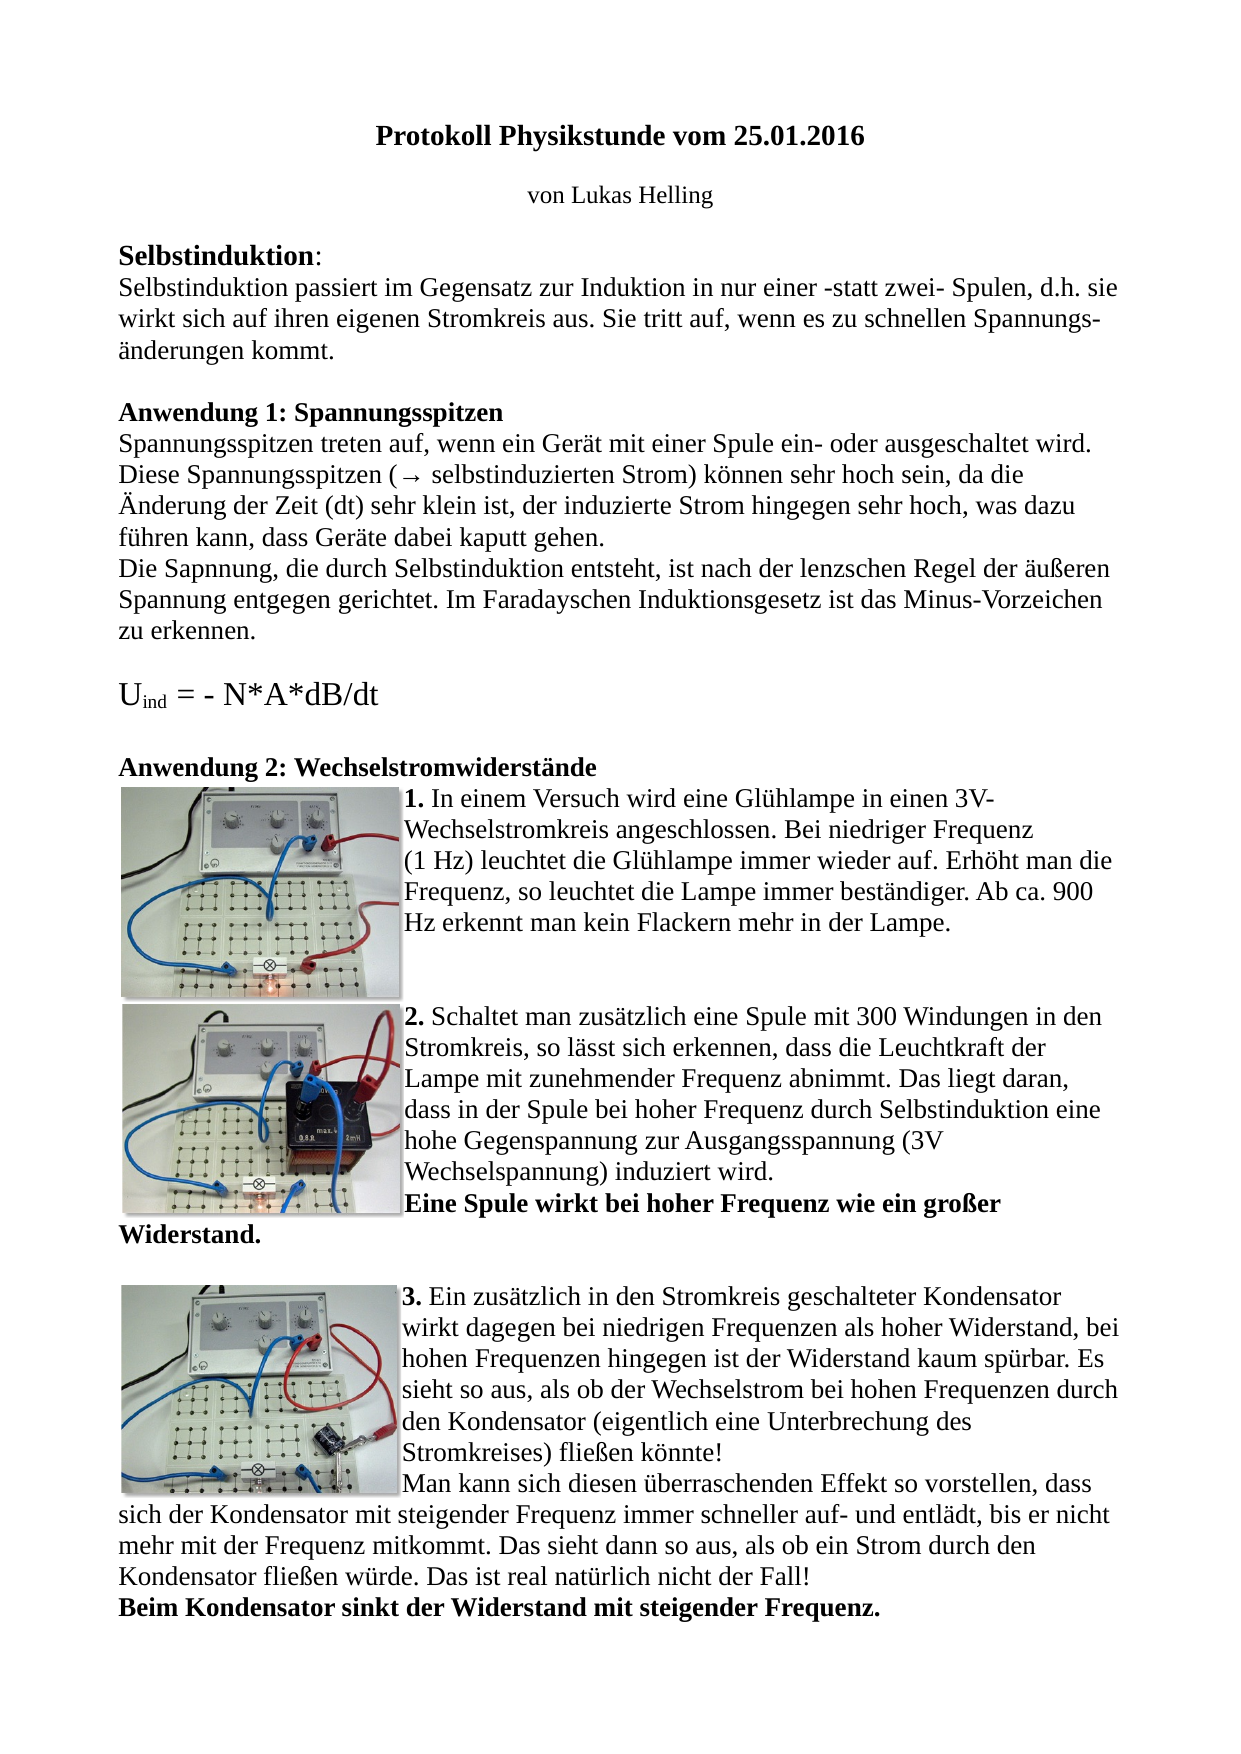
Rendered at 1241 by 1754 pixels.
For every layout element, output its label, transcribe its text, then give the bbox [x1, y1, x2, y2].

text 1. In einem Versuch wird eine Glühlampe in einen 3V- Wechselstromkreis angeschlossen. Bei niedriger Frequenz [118, 782, 1122, 844]
text Beim Kondensator sinkt der Widerstand mit steigender Frequenz. [118, 1592, 1122, 1623]
text Protokoll Physikstunde vom 25.01.2016 [118, 118, 1122, 152]
picture [121, 1285, 402, 1498]
text 3. Ein zusätzlich in den Stromkreis geschalteter Kondensator wirkt dagegen bei niedrigen Frequenzen als hoher Widerstand, bei hohen Frequenzen hingegen ist der Widerstand kaum spürbar. Es sieht so aus, als ob der Wechselstrom bei hohen Frequenzen durch den Kondensator (eigentlich eine Unterbrechung des Stromkreises) fließen könnte! [118, 1280, 1122, 1467]
text (1 Hz) leuchtet die Glühlampe immer wieder auf. Erhöht man die Frequenz, so leuchtet die Lampe immer beständiger. Ab ca. 900 Hz erkennt man kein Flackern mehr in der Lampe. [404, 844, 1122, 937]
text Eine Spule wirkt bei hoher Frequenz wie ein großer Widerstand. [118, 1187, 1122, 1249]
picture [122, 1004, 404, 1218]
text Selbstinduktion passiert im Gegensatz zur Induktion in nur einer -statt zwei- Spulen, d.h. sie wirkt sich auf ihren eigenen Stromkreis aus. Sie tritt auf, wenn es zu schnellen Spannungs-änderungen kommt. [118, 271, 1122, 365]
picture [121, 787, 404, 1002]
text Man kann sich diesen überraschenden Effekt so vorstellen, dass sich der Kondensator mit steigender Frequenz immer schneller auf- und entlädt, bis er nicht mehr mit der Frequenz mitkommt. Das sieht dann so aus, als ob ein Strom durch den Kondensator fließen würde. Das ist real natürlich nicht der Fall! [118, 1467, 1122, 1592]
text Anwendung 1: Spannungsspitzen [118, 396, 1122, 427]
text Die Sapnnung, die durch Selbstinduktion entsteht, ist nach der lenzschen Regel der äußeren Spannung entgegen gerichtet. Im Faradayschen Induktionsgesetz ist das Minus-Vorzeichen zu erkennen. [118, 552, 1122, 645]
text Spannungsspitzen treten auf, wenn ein Gerät mit einer Spule ein- oder ausgeschaltet wird. Diese Spannungsspitzen (→ selbstinduzierten Strom) können sehr hoch sein, da die Änderung der Zeit (dt) sehr klein ist, der induzierte Strom hingegen sehr hoch, was dazu führen kann, dass Geräte dabei kaputt gehen. [118, 427, 1122, 552]
text Uind = - N*A*dB/dt [118, 674, 1122, 712]
text von Lukas Helling [118, 180, 1122, 209]
text Selbstinduktion: [118, 238, 1122, 271]
text Anwendung 2: Wechselstromwiderstände [118, 751, 1122, 782]
text 2. Schaltet man zusätzlich eine Spule mit 300 Windungen in den Stromkreis, so lässt sich erkennen, dass die Leuchtkraft der Lampe mit zunehmender Frequenz abnimmt. Das liegt daran, dass in der Spule bei hoher Frequenz durch Selbstinduktion eine hohe Gegenspannung zur Ausgangsspannung (3V Wechselspannung) induziert wird. [118, 1000, 1122, 1187]
